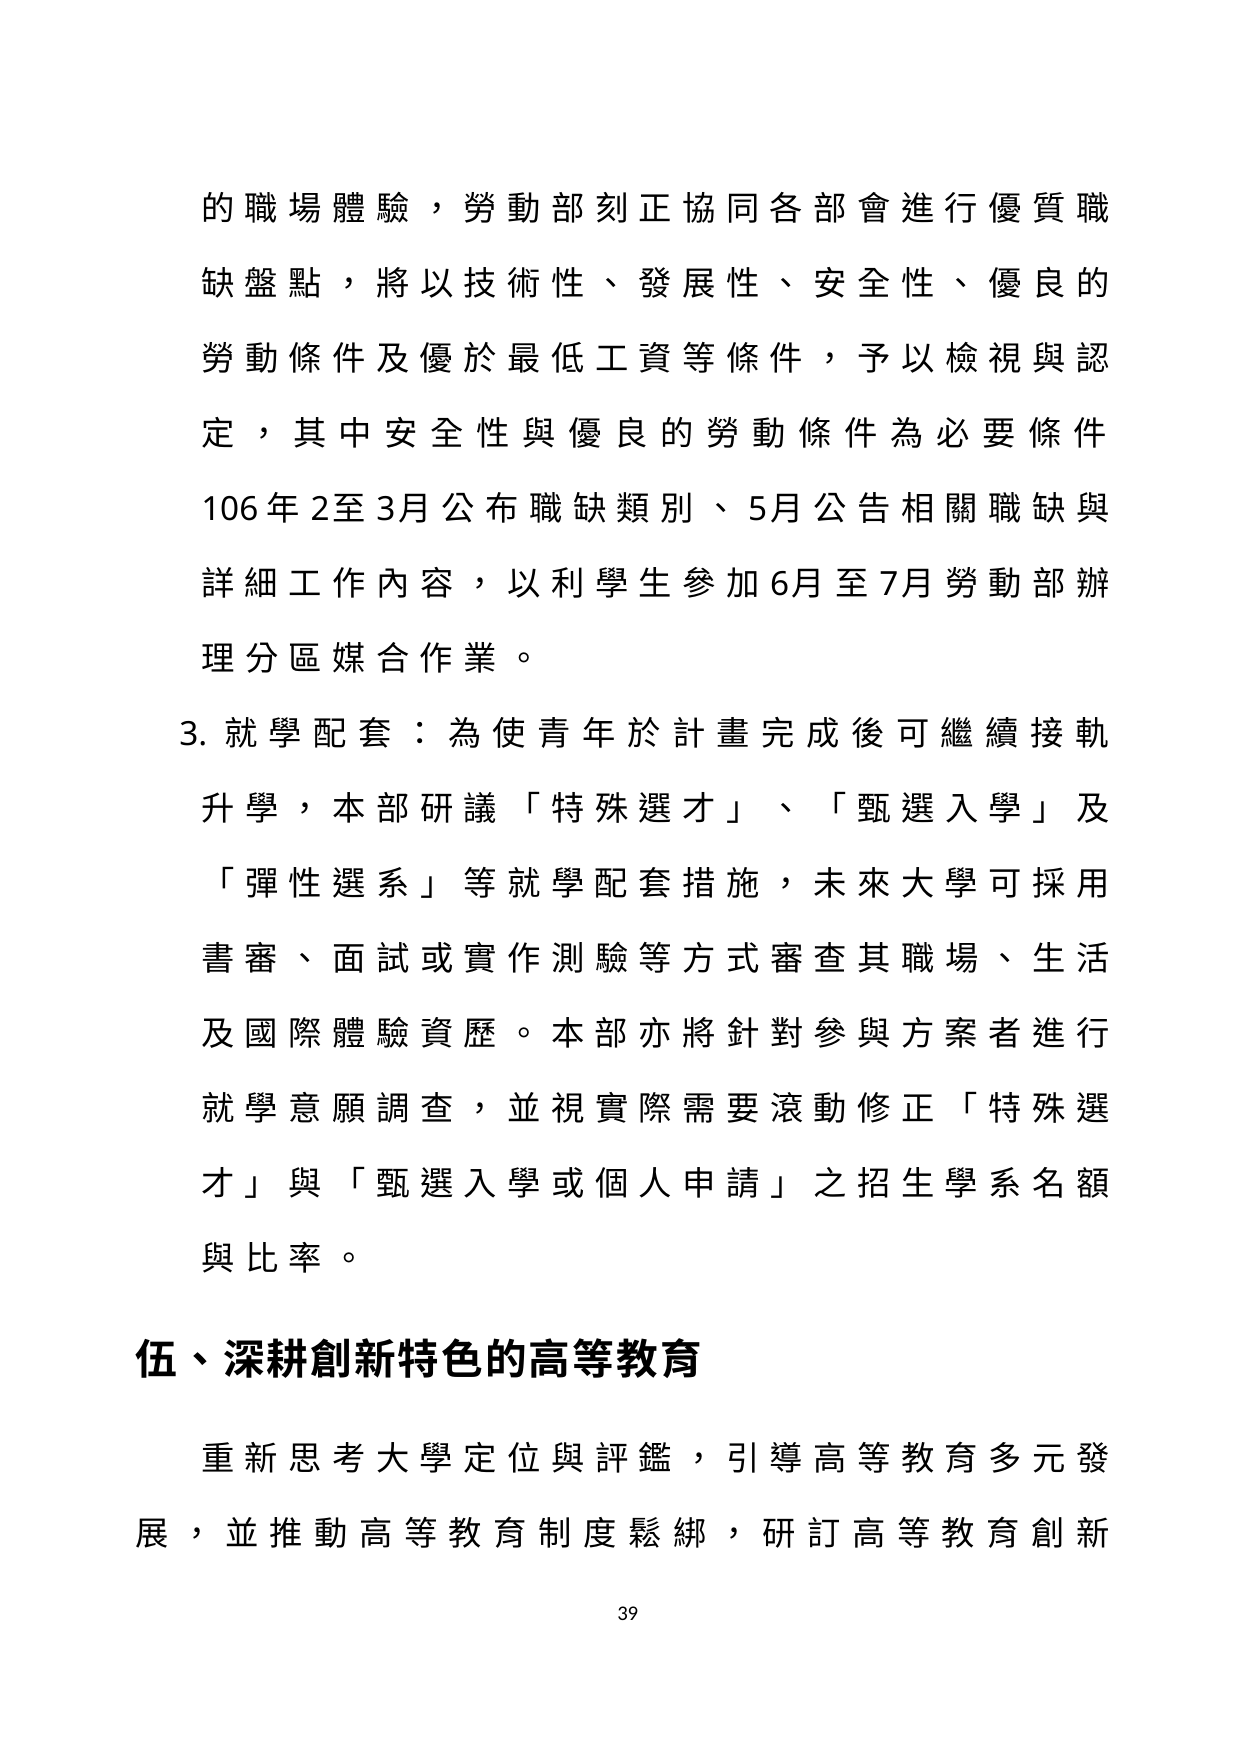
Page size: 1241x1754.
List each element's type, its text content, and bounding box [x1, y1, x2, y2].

text 2.優質職缺盤點與媒合機制：為期提供青年優質的職場體驗，勞動部刻正協同各部會進行優質職缺盤點，將以技術性、發展性、安全性、優良的勞動條件及優於最低工資等條件，予以檢視與認定，其中安全性與優良的勞動條件為必要條件。106年2至3月公布職缺類別、5月公告相關職缺與詳細工作內容，以利學生參加6月至7月勞動部辦理分區媒合作業。 [165, 162, 1120, 687]
subtitle 伍、深耕創新特色的高等教育 [135, 1312, 1120, 1387]
text 3.就學配套：為使青年於計畫完成後可繼續接軌升學，本部研議「特殊選才」、「甄選入學」及「彈性選系」等就學配套措施，未來大學可採用書審、面試或實作測驗等方式審查其職場、生活及國際體驗資歷。本部亦將針對參與方案者進行就學意願調查，並視實際需要滾動修正「特殊選才」與「甄選入學或個人申請」之招生學系名額與比率。 [165, 687, 1120, 1287]
text 重新思考大學定位與評鑑，引導高等教育多元發展，並推動高等教育制度鬆綁，研訂高等教育創新 [135, 1412, 1120, 1562]
